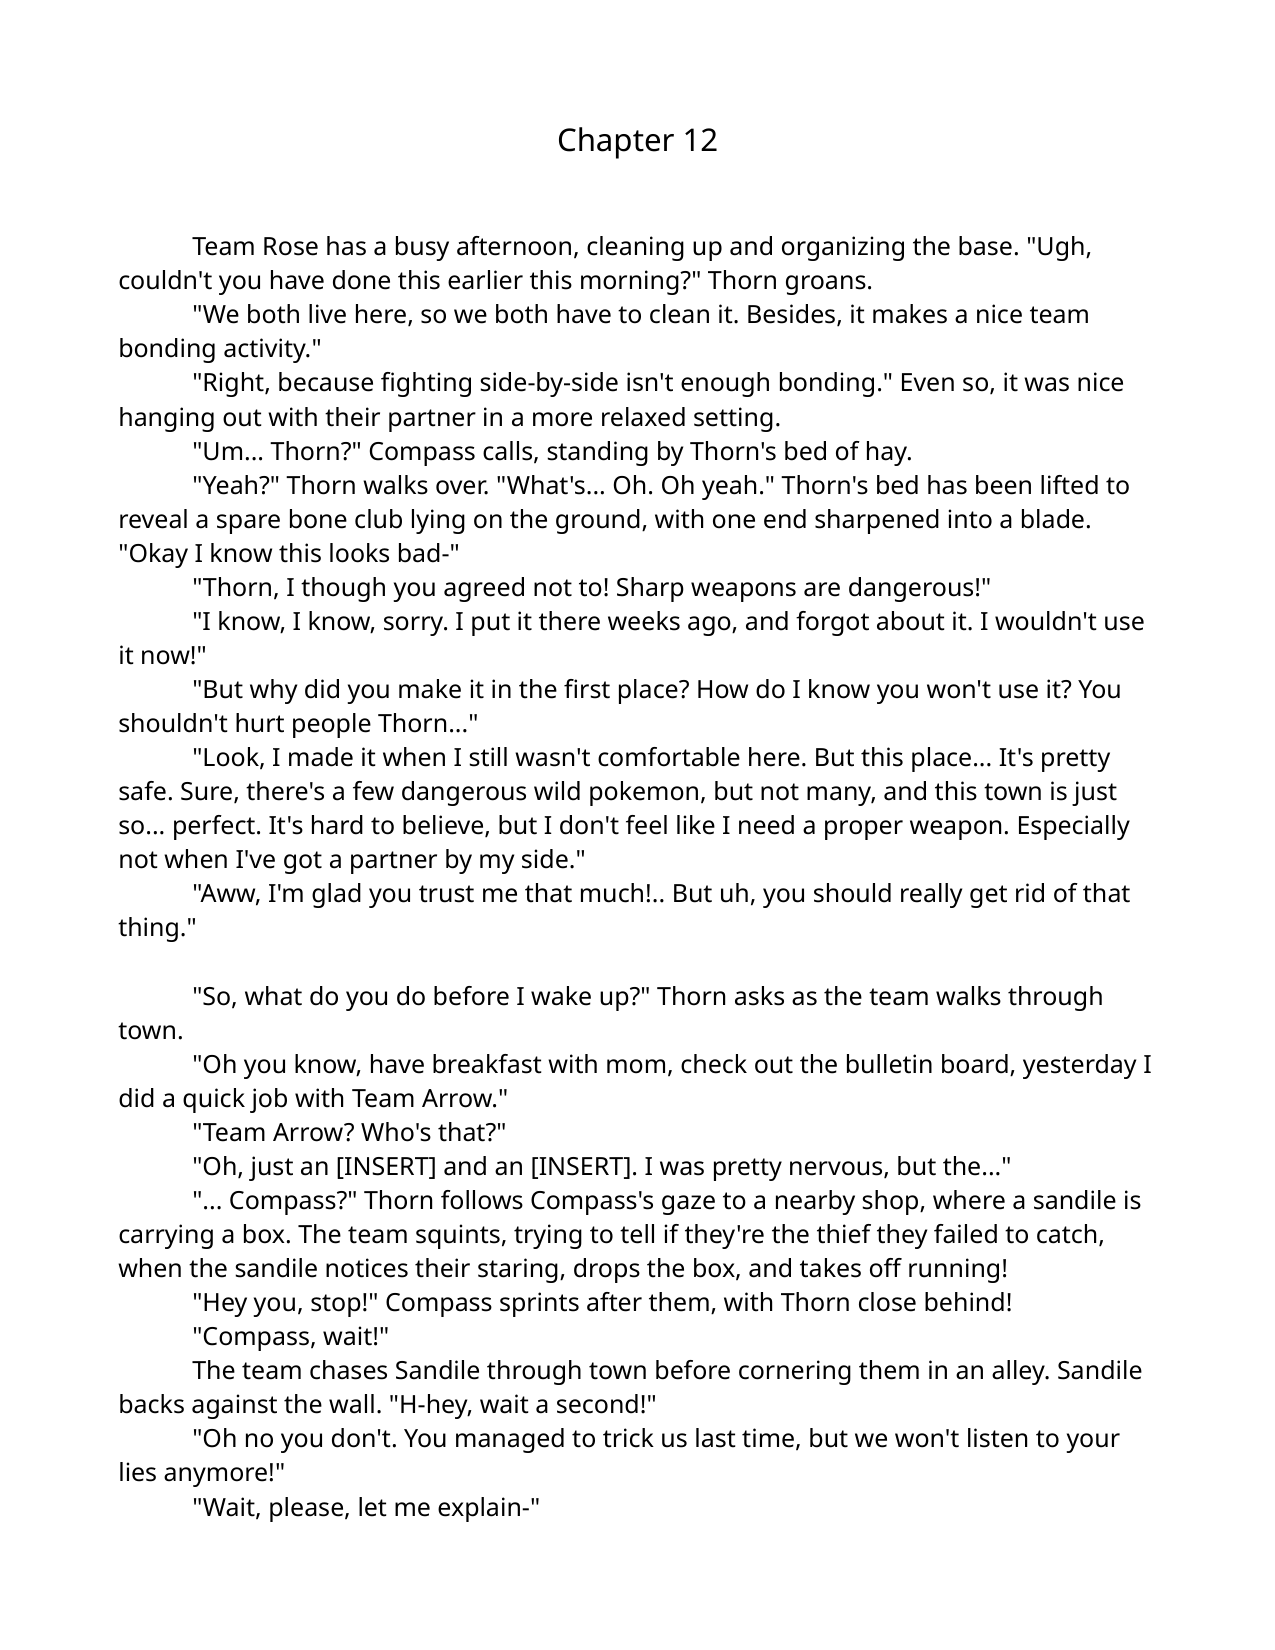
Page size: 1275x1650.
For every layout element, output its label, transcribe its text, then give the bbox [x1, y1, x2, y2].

text "Right, because fighting side-by-side isn't enough bonding." Even so, it was nice hanging out with their partner in a more relaxed setting. [118, 365, 1157, 433]
text "Oh you know, have breakfast with mom, check out the bulletin board, yesterday I did a quick job with Team Arrow." [118, 1046, 1157, 1114]
text "Oh no you don't. You managed to trick us last time, but we won't listen to your lies anymore!" [118, 1421, 1157, 1489]
text The team chases Sandile through town before cornering them in an alley. Sandile backs against the wall. "H-hey, wait a second!" [118, 1353, 1157, 1421]
text "Yeah?" Thorn walks over. "What's... Oh. Oh yeah." Thorn's bed has been lifted to reveal a spare bone club lying on the ground, with one end sharpened into a blade. "Okay I know this looks bad-" [118, 467, 1157, 569]
text "Look, I made it when I still wasn't comfortable here. But this place... It's pretty safe. Sure, there's a few dangerous wild pokemon, but not many, and this town is just so... perfect. It's hard to believe, but I don't feel like I need a proper weapon. Especially not when I've got a partner by my side." [118, 740, 1157, 876]
text "Thorn, I though you agreed not to! Sharp weapons are dangerous!" [118, 569, 1157, 603]
text "Wait, please, let me explain-" [118, 1489, 1157, 1523]
text "I know, I know, sorry. I put it there weeks ago, and forgot about it. I wouldn't use it now!" "But why did you make it in the first place? How do I know you won't use it? You shouldn't hurt people Thorn..." [118, 603, 1157, 740]
text "... Compass?" Thorn follows Compass's gaze to a nearby shop, where a sandile is carrying a box. The team squints, trying to tell if they're the thief they failed to catch, when the sandile notices their staring, drops the box, and takes off running! [118, 1183, 1157, 1285]
text Team Rose has a busy afternoon, cleaning up and organizing the base. "Ugh, couldn't you have done this earlier this morning?" Thorn groans. [118, 229, 1157, 297]
text "Um... Thorn?" Compass calls, standing by Thorn's bed of hay. [118, 433, 1157, 467]
text "Aww, I'm glad you trust me that much!.. But uh, you should really get rid of that thing." [118, 876, 1157, 944]
text Chapter 12 [118, 118, 1157, 161]
text "We both live here, so we both have to clean it. Besides, it makes a nice team bonding activity." [118, 297, 1157, 365]
text "Team Arrow? Who's that?" [118, 1114, 1157, 1148]
text "Oh, just an [INSERT] and an [INSERT]. I was pretty nervous, but the..." [118, 1148, 1157, 1183]
text "Compass, wait!" [118, 1319, 1157, 1353]
text "So, what do you do before I wake up?" Thorn asks as the team walks through town. [118, 978, 1157, 1046]
text "Hey you, stop!" Compass sprints after them, with Thorn close behind! [118, 1285, 1157, 1319]
